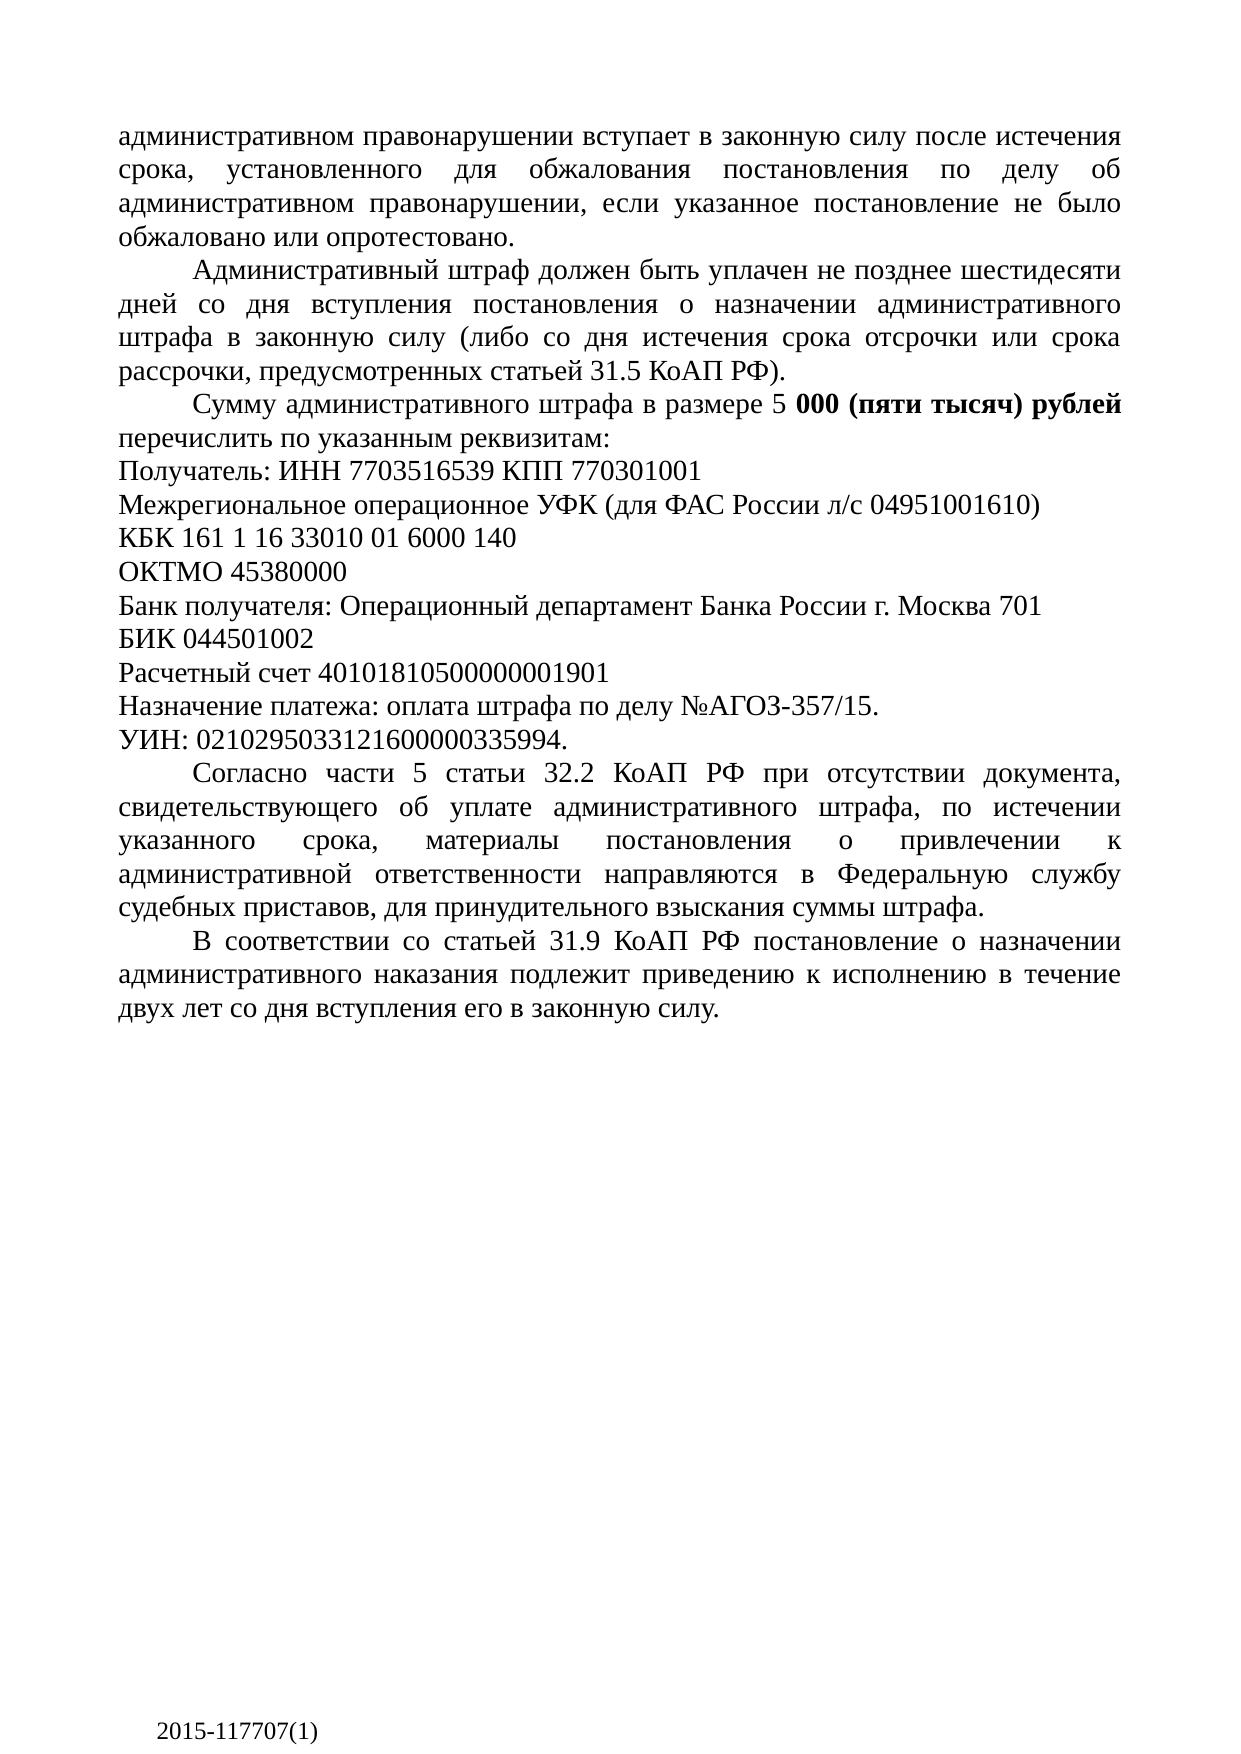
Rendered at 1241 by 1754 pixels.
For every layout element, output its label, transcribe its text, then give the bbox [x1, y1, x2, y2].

text административном правонарушении вступает в законную силу после истечения срока, установленного для обжалования постановления по делу об административном правонарушении, если указанное постановление не было обжаловано или опротестовано. [118, 118, 1122, 252]
text УИН: 0210295033121600000335994. [118, 722, 1122, 755]
text Сумму административного штрафа в размере 5 000 (пяти тысяч) рублей перечислить по указанным реквизитам: [118, 386, 1122, 453]
text Получатель: ИНН 7703516539 КПП 770301001 [118, 453, 1122, 487]
text Назначение платежа: оплата штрафа по делу №АГОЗ-357/15. [118, 688, 1122, 722]
text ОКТМО 45380000 [118, 554, 1122, 588]
text Банк получателя: Операционный департамент Банка России г. Москва 701 [118, 588, 1122, 621]
text Межрегиональное операционное УФК (для ФАС России л/с 04951001610) [118, 487, 1122, 521]
text Согласно части 5 статьи 32.2 КоАП РФ при отсутствии документа, свидетельствующего об уплате административного штрафа, по истечении указанного срока, материалы постановления о привлечении к административной ответственности направляются в Федеральную службу судебных приставов, для принудительного взыскания суммы штрафа. [118, 755, 1122, 923]
text КБК 161 1 16 33010 01 6000 140 [118, 521, 1122, 554]
text БИК 044501002 [118, 621, 1122, 655]
text Административный штраф должен быть уплачен не позднее шестидесяти дней со дня вступления постановления о назначении административного штрафа в законную силу (либо со дня истечения срока отсрочки или срока рассрочки, предусмотренных статьей 31.5 КоАП РФ). [118, 252, 1122, 386]
text В соответствии со статьей 31.9 КоАП РФ постановление о назначении административного наказания подлежит приведению к исполнению в течение двух лет со дня вступления его в законную силу. [118, 923, 1122, 1024]
text Расчетный счет 40101810500000001901 [118, 655, 1122, 688]
